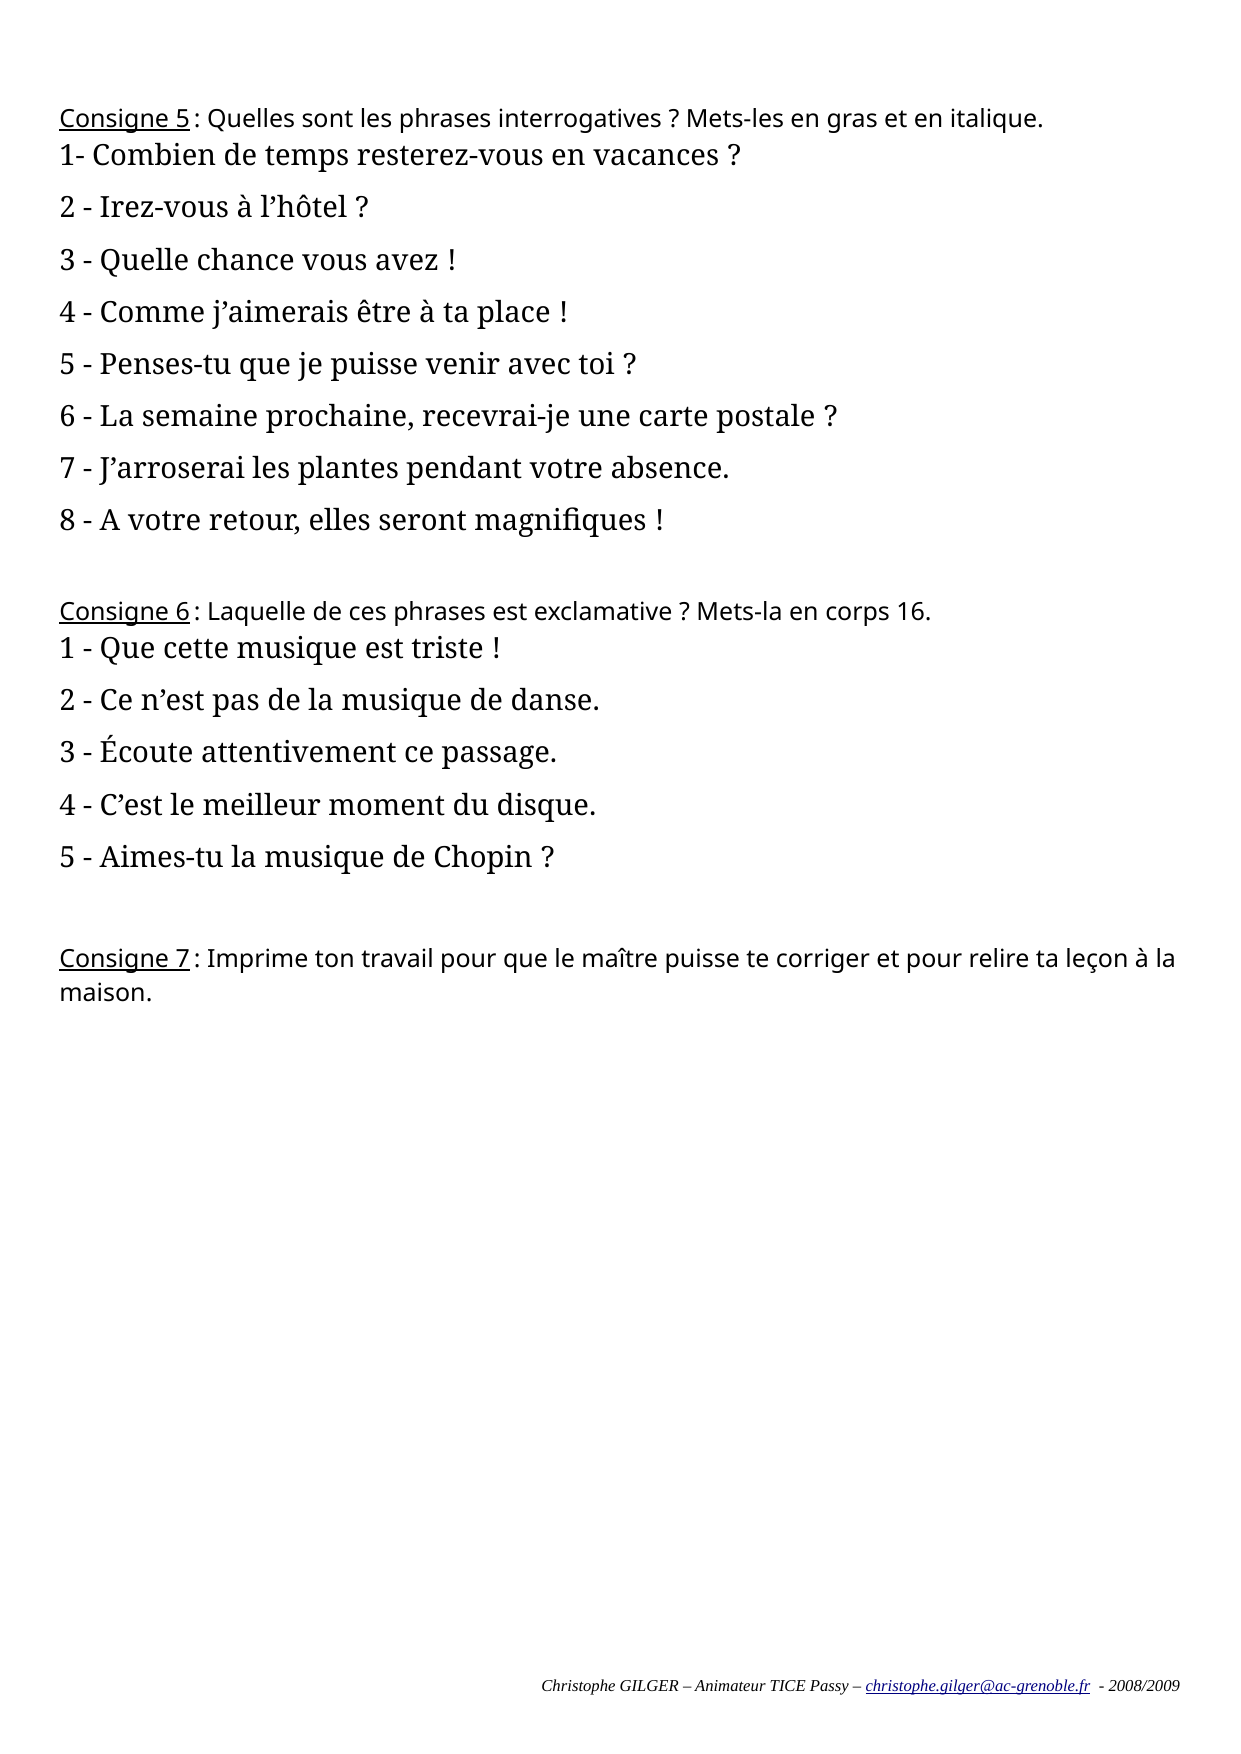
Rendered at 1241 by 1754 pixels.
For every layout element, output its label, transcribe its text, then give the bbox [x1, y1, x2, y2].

text 5 - Aimes-tu la musique de Chopin ? [59, 836, 1181, 876]
text 1- Combien de temps resterez-vous en vacances ? [59, 134, 1181, 174]
text 4 - C’est le meilleur moment du disque. [59, 784, 1181, 823]
text 6 - La semaine prochaine, recevrai-je une carte postale ? [59, 395, 1181, 435]
text 3 - Écoute attentivement ce passage. [59, 732, 1181, 771]
text Consigne 5 : Quelles sont les phrases interrogatives ? Mets-les en gras et en italique. [59, 100, 1181, 134]
text Consigne 7 : Imprime ton travail pour que le maître puisse te corriger et pour relire ta leçon à la maison. [59, 940, 1181, 1008]
text 2 - Irez-vous à l’hôtel ? [59, 187, 1181, 226]
text 5 - Penses-tu que je puisse venir avec toi ? [59, 343, 1181, 383]
text 4 - Comme j’aimerais être à ta place ! [59, 291, 1181, 331]
text 8 - A votre retour, elles seront magnifiques ! [59, 500, 1181, 539]
text 3 - Quelle chance vous avez ! [59, 239, 1181, 278]
text 1 - Que cette musique est triste ! [59, 627, 1181, 667]
text 2 - Ce n’est pas de la musique de danse. [59, 679, 1181, 719]
text 7 - J’arroserai les plantes pendant votre absence. [59, 447, 1181, 487]
text Consigne 6 : Laquelle de ces phrases est exclamative ? Mets-la en corps 16. [59, 593, 1181, 627]
